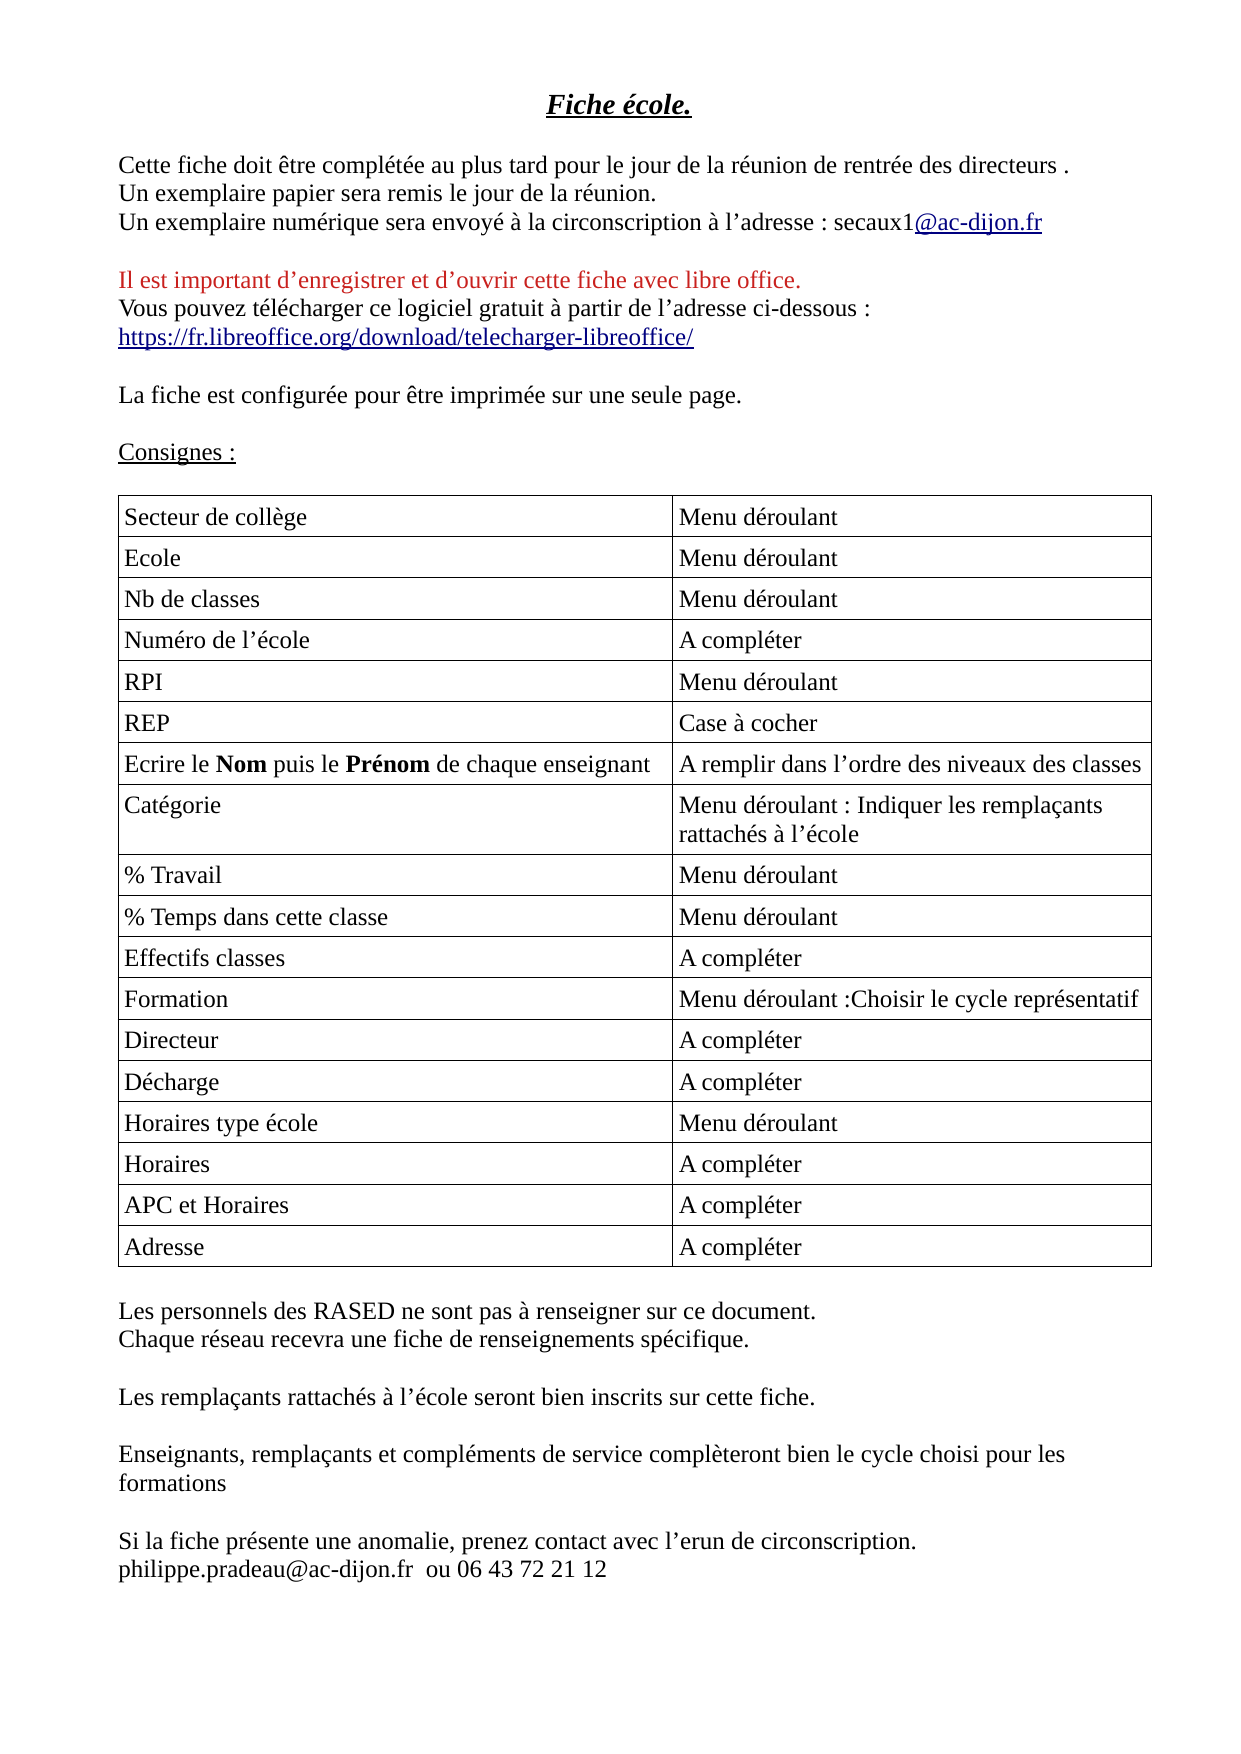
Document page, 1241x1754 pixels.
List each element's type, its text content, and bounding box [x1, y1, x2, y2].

table_cell REP [119, 702, 672, 742]
table_cell Numéro de l’école [119, 620, 672, 660]
text philippe.pradeau@ac-dijon.fr ou 06 43 72 21 12 [118, 1554, 1122, 1583]
table_cell A compléter [673, 1226, 1151, 1266]
text Chaque réseau recevra une fiche de renseignements spécifique. [118, 1324, 1122, 1353]
table_cell A compléter [673, 1061, 1151, 1101]
table_cell RPI [119, 661, 672, 701]
table_cell Menu déroulant [673, 578, 1151, 618]
text Il est important d’enregistrer et d’ouvrir cette fiche avec libre office. [118, 265, 1122, 293]
text Si la fiche présente une anomalie, prenez contact avec l’erun de circonscription. [118, 1526, 1122, 1554]
table_cell Effectifs classes [119, 937, 672, 977]
table_cell Formation [119, 978, 672, 1018]
table_cell % Travail [119, 855, 672, 895]
table_cell Horaires type école [119, 1102, 672, 1142]
text https://fr.libreoffice.org/download/telecharger-libreoffice/ [118, 322, 1122, 351]
table_cell Menu déroulant [673, 661, 1151, 701]
table_header Secteur de collège [119, 496, 672, 536]
text Les personnels des RASED ne sont pas à renseigner sur ce document. [118, 1296, 1122, 1324]
table_cell Adresse [119, 1226, 672, 1266]
text Cette fiche doit être complétée au plus tard pour le jour de la réunion de rentrée des directeurs . [118, 150, 1122, 178]
text Vous pouvez télécharger ce logiciel gratuit à partir de l’adresse ci-dessous : [118, 293, 1122, 322]
table_cell A remplir dans l’ordre des niveaux des classes [673, 743, 1151, 783]
table_cell Menu déroulant [673, 855, 1151, 895]
table_cell A compléter [673, 937, 1151, 977]
table_cell Décharge [119, 1061, 672, 1101]
text Consignes : [118, 437, 1122, 466]
table_cell A compléter [673, 1185, 1151, 1225]
table_header Menu déroulant [673, 496, 1151, 536]
text Un exemplaire papier sera remis le jour de la réunion. [118, 178, 1122, 207]
table_cell Case à cocher [673, 702, 1151, 742]
table_cell Ecrire le Nom puis le Prénom de chaque enseignant [119, 743, 672, 783]
table_cell APC et Horaires [119, 1185, 672, 1225]
table_cell Menu déroulant : Indiquer les remplaçants rattachés à l’école [673, 785, 1151, 853]
table_cell % Temps dans cette classe [119, 896, 672, 936]
table_cell Menu déroulant :Choisir le cycle représentatif [673, 978, 1151, 1018]
table_cell Menu déroulant [673, 896, 1151, 936]
text Les remplaçants rattachés à l’école seront bien inscrits sur cette fiche. [118, 1382, 1122, 1411]
table_cell Directeur [119, 1020, 672, 1060]
text Fiche école. [118, 87, 1122, 121]
table_cell Catégorie [119, 785, 672, 853]
text La fiche est configurée pour être imprimée sur une seule page. [118, 380, 1122, 408]
table_cell Menu déroulant [673, 1102, 1151, 1142]
table_cell Menu déroulant [673, 537, 1151, 577]
table_cell Ecole [119, 537, 672, 577]
table_cell Nb de classes [119, 578, 672, 618]
table_cell A compléter [673, 1143, 1151, 1183]
text Un exemplaire numérique sera envoyé à la circonscription à l’adresse : secaux1@ac-dijon.fr [118, 207, 1122, 236]
table_cell A compléter [673, 1020, 1151, 1060]
table_cell Horaires [119, 1143, 672, 1183]
text Enseignants, remplaçants et compléments de service complèteront bien le cycle choisi pour les formations [118, 1439, 1122, 1497]
table_cell A compléter [673, 620, 1151, 660]
